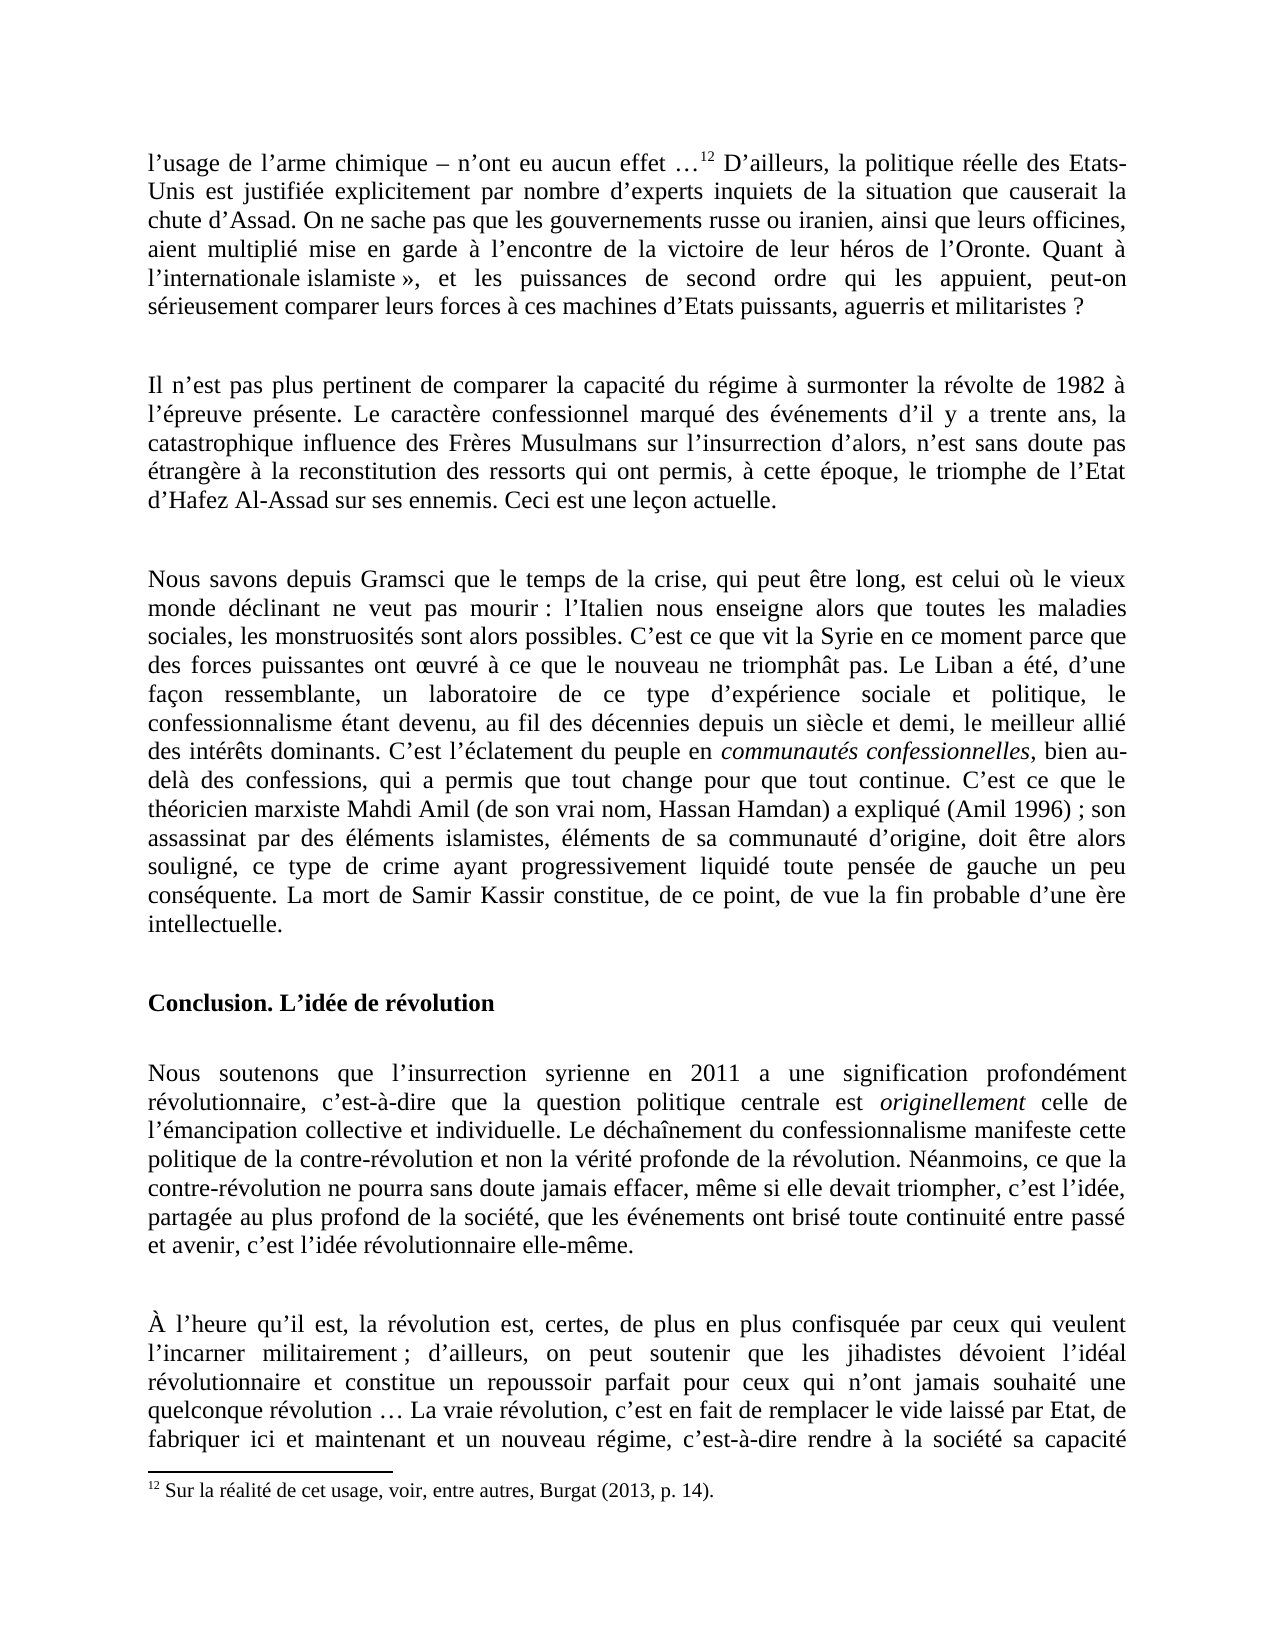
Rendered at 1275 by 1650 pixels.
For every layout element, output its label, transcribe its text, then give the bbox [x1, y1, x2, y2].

text Conclusion. L’idée de révolution [148, 988, 1127, 1016]
text Sur la réalité de cet usage, voir, entre autres, Burgat (2013, p. 14). [148, 1478, 1127, 1502]
text À l’heure qu’il est, la révolution est, certes, de plus en plus confisquée par ceux qui veulent l’incarner militairement ; d’ailleurs, on peut soutenir que les jihadistes dévoient l’idéal révolutionnaire et constitue un repoussoir parfait pour ceux qui n’ont jamais souhaité une quelconque révolution … La vraie révolution, c’est en fait de remplacer le vide laissé par Etat, de fabriquer ici et maintenant et un nouveau régime, c’est-à-dire rendre à la société sa capacité [148, 1309, 1127, 1453]
text Nous soutenons que l’insurrection syrienne en 2011 a une signification profondément révolutionnaire, c’est-à-dire que la question politique centrale est originellement celle de l’émancipation collective et individuelle. Le déchaînement du confessionnalisme manifeste cette politique de la contre-révolution et non la vérité profonde de la révolution. Néanmoins, ce que la contre-révolution ne pourra sans doute jamais effacer, même si elle devait triompher, c’est l’idée, partagée au plus profond de la société, que les événements ont brisé toute continuité entre passé et avenir, c’est l’idée révolutionnaire elle-même. [148, 1058, 1127, 1259]
text Il n’est pas plus pertinent de comparer la capacité du régime à surmonter la révolte de 1982 à l’épreuve présente. Le caractère confessionnel marqué des événements d’il y a trente ans, la catastrophique influence des Frères Musulmans sur l’insurrection d’alors, n’est sans doute pas étrangère à la reconstitution des ressorts qui ont permis, à cette époque, le triomphe de l’Etat d’Hafez Al-Assad sur ses ennemis. Ceci est une leçon actuelle. [148, 370, 1127, 514]
text l’usage de l’arme chimique – n’ont eu aucun effet … D’ailleurs, la politique réelle des Etats-Unis est justifiée explicitement par nombre d’experts inquiets de la situation que causerait la chute d’Assad. On ne sache pas que les gouvernements russe ou iranien, ainsi que leurs officines, aient multiplié mise en garde à l’encontre de la victoire de leur héros de l’Oronte. Quant à l’internationale islamiste », et les puissances de second ordre qui les appuient, peut-on sérieusement comparer leurs forces à ces machines d’Etats puissants, aguerris et militaristes ? [148, 148, 1127, 320]
text Nous savons depuis Gramsci que le temps de la crise, qui peut être long, est celui où le vieux monde déclinant ne veut pas mourir : l’Italien nous enseigne alors que toutes les maladies sociales, les monstruosités sont alors possibles. C’est ce que vit la Syrie en ce moment parce que des forces puissantes ont œuvré à ce que le nouveau ne triomphât pas. Le Liban a été, d’une façon ressemblante, un laboratoire de ce type d’expérience sociale et politique, le confessionnalisme étant devenu, au fil des décennies depuis un siècle et demi, le meilleur allié des intérêts dominants. C’est l’éclatement du peuple en communautés confessionnelles, bien au-delà des confessions, qui a permis que tout change pour que tout continue. C’est ce que le théoricien marxiste Mahdi Amil (de son vrai nom, Hassan Hamdan) a expliqué (Amil 1996) ; son assassinat par des éléments islamistes, éléments de sa communauté d’origine, doit être alors souligné, ce type de crime ayant progressivement liquidé toute pensée de gauche un peu conséquente. La mort de Samir Kassir constitue, de ce point, de vue la fin probable d’une ère intellectuelle. [148, 564, 1127, 938]
